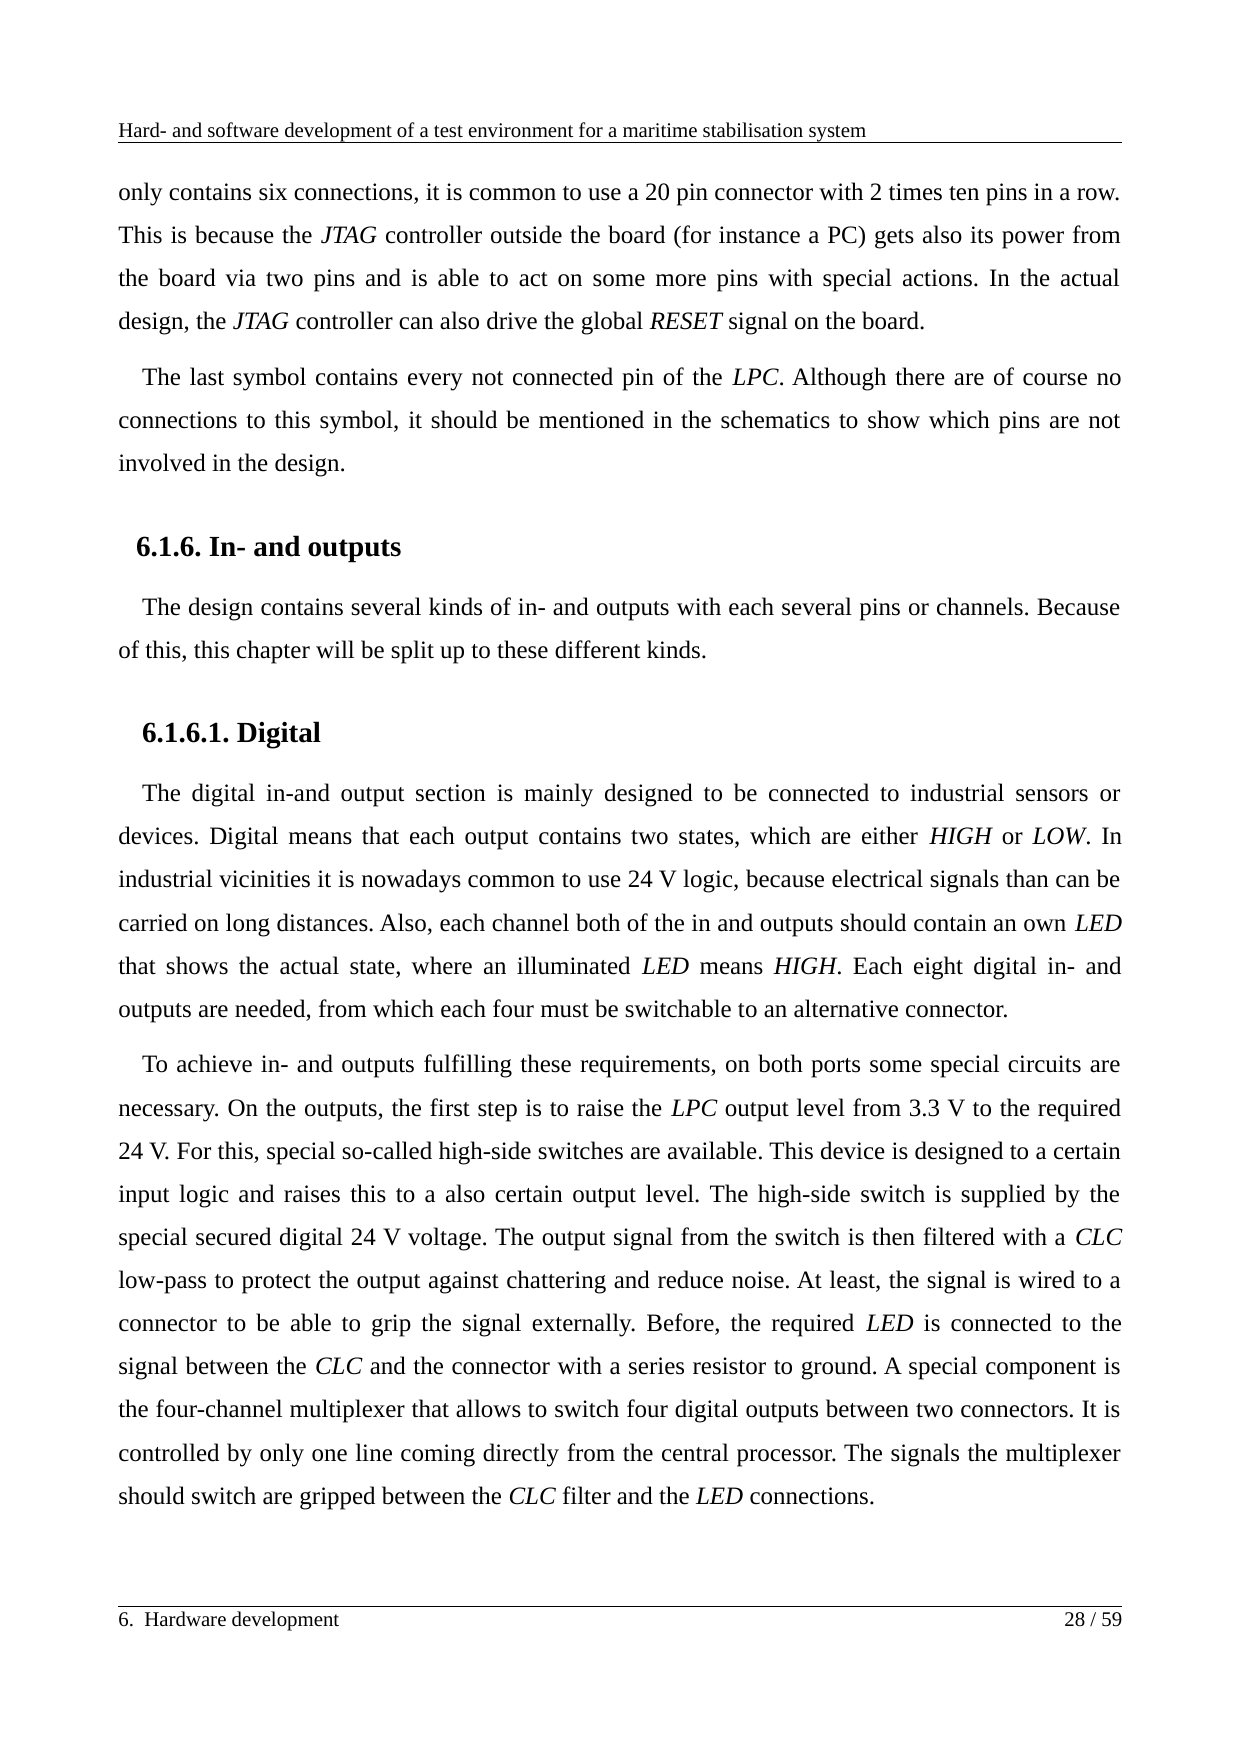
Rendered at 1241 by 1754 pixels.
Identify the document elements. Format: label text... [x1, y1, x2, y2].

text only contains six connections, it is common to use a 20 pin connector with 2 times ten pins in a row. This is because the JTAG controller outside the board (for instance a PC) gets also its power from the board via two pins and is able to act on some more pins with special actions. In the actual design, the JTAG controller can also drive the global RESET signal on the board. [118, 177, 1122, 335]
text The digital in-and output section is mainly designed to be connected to industrial sensors or devices. Digital means that each output contains two states, which are either HIGH or LOW. In industrial vicinities it is nowadays common to use 24 V logic, because electrical signals than can be carried on long distances. Also, each channel both of the in and outputs should contain an own LED that shows the actual state, where an illuminated LED means HIGH. Each eight digital in- and outputs are needed, from which each four must be switchable to an alternative connector. [118, 778, 1122, 1023]
subtitle In- and outputs [118, 529, 1122, 562]
text The design contains several kinds of in- and outputs with each several pins or channels. Because of this, this chapter will be split up to these different kinds. [118, 592, 1122, 664]
subtitle Digital [118, 716, 1122, 749]
text The last symbol contains every not connected pin of the LPC. Although there are of course no connections to this symbol, it should be mentioned in the schematics to show which pins are not involved in the design. [118, 362, 1122, 477]
text To achieve in- and outputs fulfilling these requirements, on both ports some special circuits are necessary. On the outputs, the first step is to raise the LPC output level from 3.3 V to the required 24 V. For this, special so-called high-side switches are available. This device is designed to a certain input logic and raises this to a also certain output level. The high-side switch is supplied by the special secured digital 24 V voltage. The output signal from the switch is then filtered with a CLC low-pass to protect the output against chattering and reduce noise. At least, the signal is wired to a connector to be able to grip the signal externally. Before, the required LED is connected to the signal between the CLC and the connector with a series resistor to ground. A special component is the four-channel multiplexer that allows to switch four digital outputs between two connectors. It is controlled by only one line coming directly from the central processor. The signals the multiplexer should switch are gripped between the CLC filter and the LED connections. [118, 1049, 1122, 1509]
